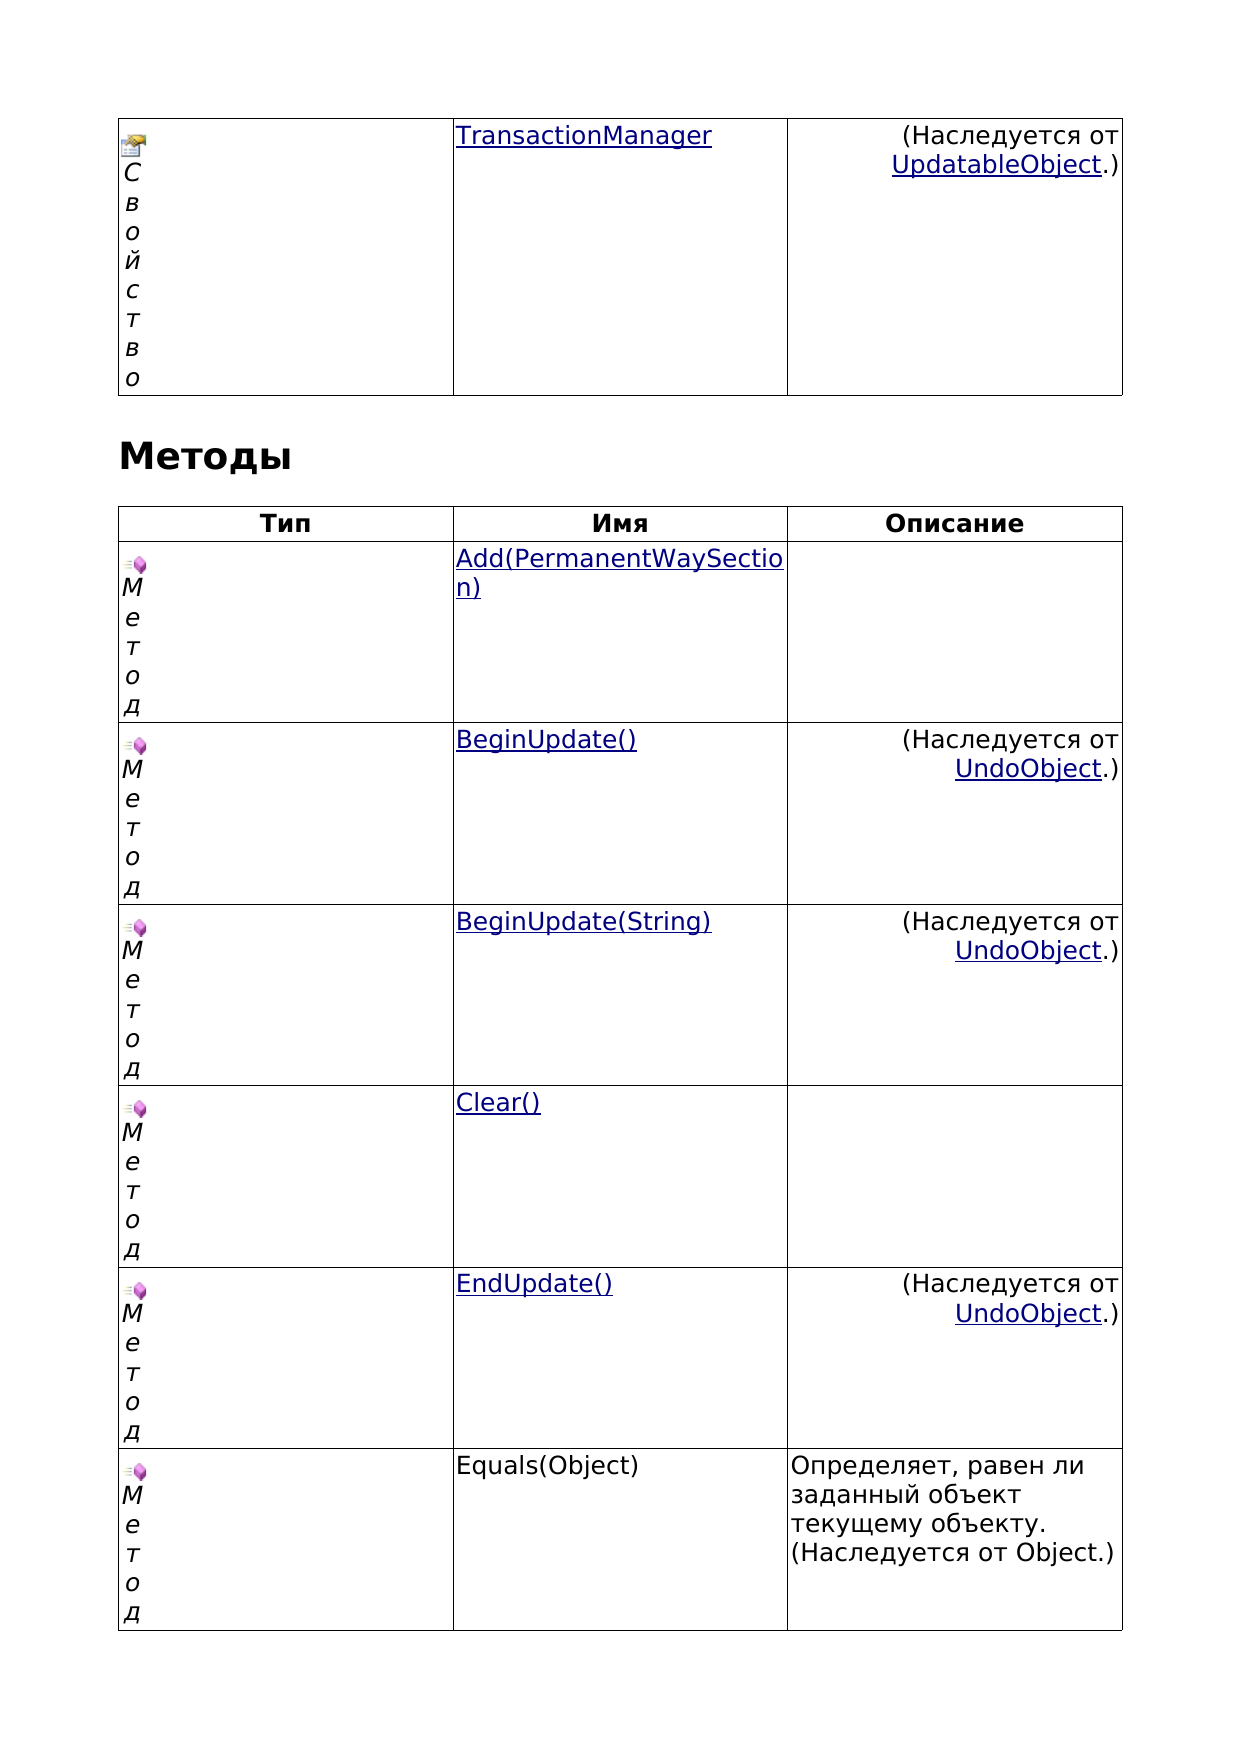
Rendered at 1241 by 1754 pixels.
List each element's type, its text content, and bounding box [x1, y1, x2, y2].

table_cell BeginUpdate(String) [454, 905, 787, 1085]
table_cell TransactionManager [454, 119, 787, 395]
table_cell [119, 119, 453, 395]
table_cell Add(PermanentWaySection) [454, 542, 787, 722]
picture [121, 1100, 147, 1118]
table_cell EndUpdate() [454, 1268, 787, 1448]
picture [121, 1463, 147, 1481]
table_header Имя [454, 507, 787, 541]
table_cell BeginUpdate() [454, 723, 787, 904]
table_cell [119, 723, 453, 904]
table_header Тип [119, 507, 453, 541]
table_header Описание [788, 507, 1122, 541]
picture [121, 556, 147, 574]
table_cell (Наследуется от UndoObject.) [788, 1268, 1122, 1448]
table_cell (Наследуется от UndoObject.) [788, 723, 1122, 904]
table_cell [119, 542, 453, 722]
subtitle Методы [118, 435, 1122, 478]
table_cell [119, 1449, 453, 1629]
picture [121, 1282, 147, 1300]
table_cell (Наследуется от UpdatableObject.) [788, 119, 1122, 395]
table_cell [119, 1086, 453, 1267]
table_cell [788, 1086, 1122, 1267]
table_cell [119, 1268, 453, 1448]
table_cell [788, 542, 1122, 722]
picture [121, 737, 147, 755]
table_cell (Наследуется от UndoObject.) [788, 905, 1122, 1085]
table_cell Equals(Object) [454, 1449, 787, 1629]
table_cell Определяет, равен ли заданный объект текущему объекту. (Наследуется от Object.) [788, 1449, 1122, 1629]
picture [121, 919, 147, 937]
picture [121, 133, 147, 159]
table_cell [119, 905, 453, 1085]
table_cell Clear() [454, 1086, 787, 1267]
